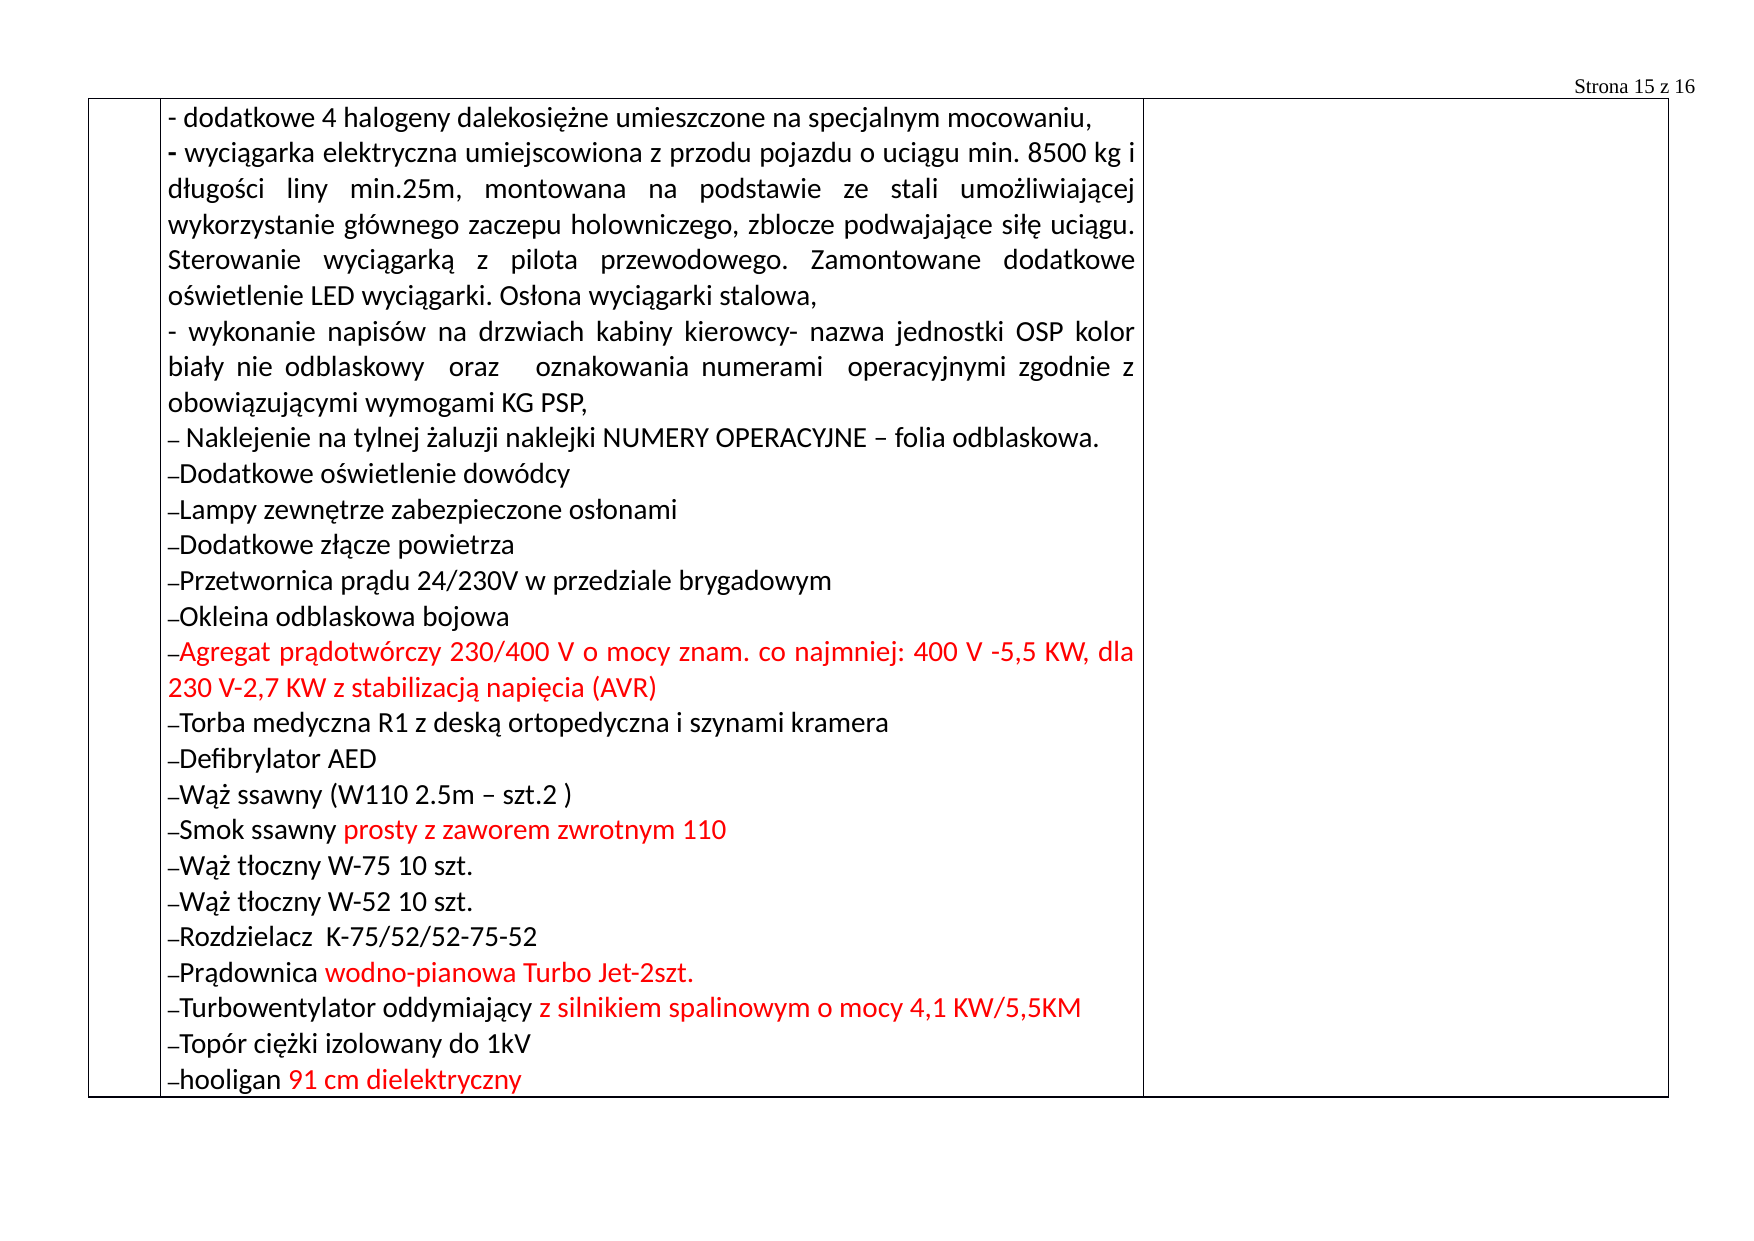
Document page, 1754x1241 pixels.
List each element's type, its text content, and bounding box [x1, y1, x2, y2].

table_cell Samochód wyposażony dodatkowo w: - hak holowniczy na bolec bez przyłączy, - dodatkowe 4 halogeny dalekosiężne umieszczone na specjalnym mocowaniu, - wyciągarka elektryczna umiejscowiona z przodu pojazdu o uciągu min. 8500 kg i długości liny min.25m, montowana na podstawie ze stali umożliwiającej wykorzystanie głównego zaczepu holowniczego, zblocze podwajające siłę uciągu. Sterowanie wyciągarką z pilota przewodowego. Zamontowane dodatkowe oświetlenie LED wyciągarki. Osłona wyciągarki stalowa, - wykonanie napisów na drzwiach kabiny kierowcy- nazwa jednostki OSP kolor biały nie odblaskowy oraz oznakowania numerami operacyjnymi zgodnie z obowiązującymi wymogami KG PSP, Naklejenie na tylnej żaluzji naklejki NUMERY OPERACYJNE – folia odblaskowa. Dodatkowe oświetlenie dowódcy Lampy zewnętrze zabezpieczone osłonami Dodatkowe złącze powietrza Przetwornica prądu 24/230V w przedziale brygadowym Okleina odblaskowa bojowa Agregat prądotwórczy 230/400 V o mocy znam. co najmniej: 400 V -5,5 KW, dla 230 V-2,7 KW z stabilizacją napięcia (AVR) Torba medyczna R1 z deską ortopedyczna i szynami kramera Defibrylator AED Wąż ssawny (W110 2.5m – szt.2 ) Smok ssawny prosty z zaworem zwrotnym 110 Wąż tłoczny W-75 10 szt. Wąż tłoczny W-52 10 szt. Rozdzielacz K-75/52/52-75-52 Prądownica wodno-pianowa Turbo Jet-2szt. Turbowentylator oddymiający z silnikiem spalinowym o mocy 4,1 KW/5,5KM Topór ciężki izolowany do 1kV hooligan 91 cm dielektryczny młot dwuręczny 5 kg z trzonkiem z włókna szklanego pokrytego tworzywem Nożyce dielektryczne do cięcia prętów max 13mm Najaśnica Akumulatorowa LED o mocy około 5000 lumenów Latarki kątowe LED (zasilana bateriami 4Xaa) 6szt. Radiotelefon nasobny cyfrowo-analogowy pracujący w standardzie DMR-4szt. Aparat powietrzny do ochrony dróg oddechowych (zestaw- aparat +maska + butla stalowa) z szybko złączem umożliwiającym podpięcie maski nad ciśnieniowej – szt. 2 Czujniki bezruchu 2szt. [161, 99, 1143, 1096]
table_cell [89, 99, 160, 1096]
table_cell [1144, 99, 1668, 1096]
